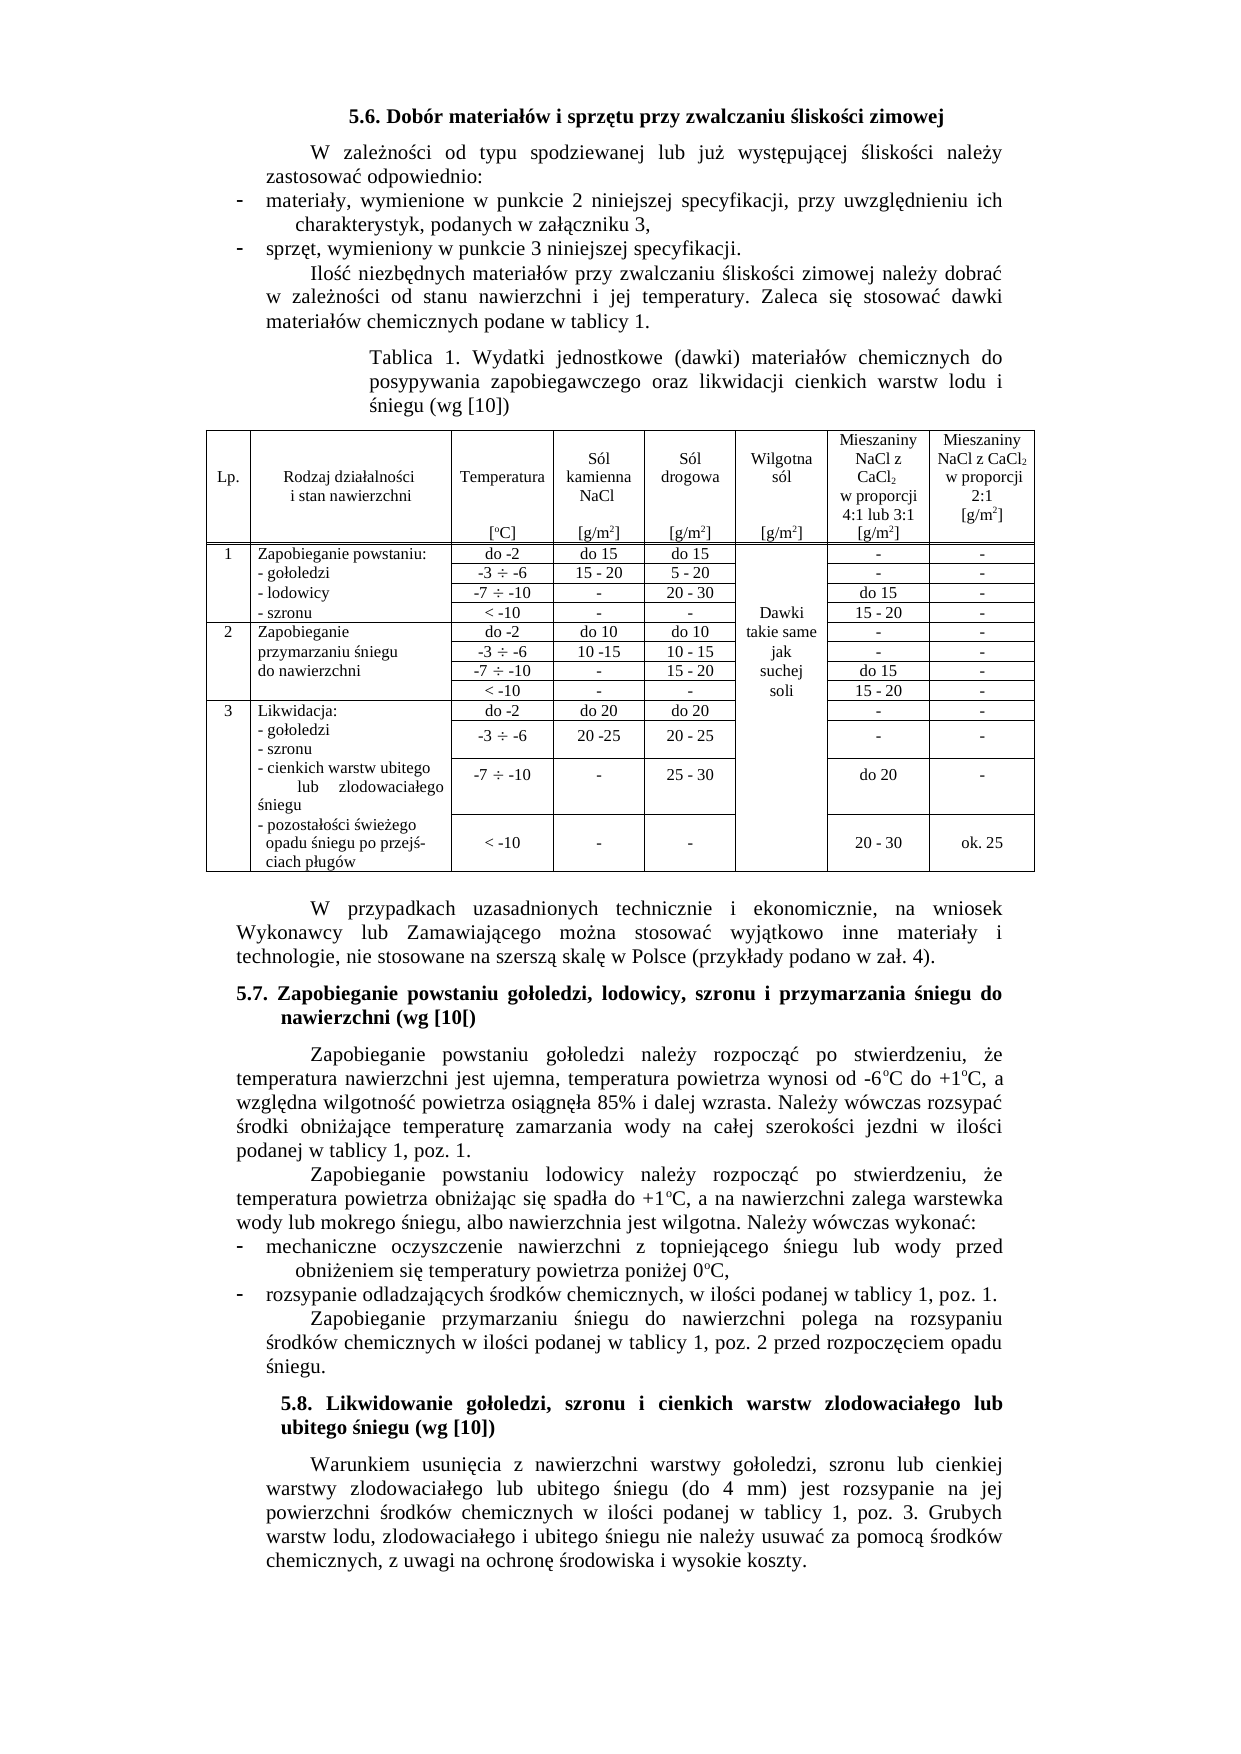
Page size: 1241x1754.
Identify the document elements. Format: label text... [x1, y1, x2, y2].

table_cell 2 [207, 623, 250, 641]
table_cell 1 [207, 545, 250, 563]
list rozsypanie odladzających środków chemicznych, w ilości podanej w tablicy 1, poz. 1. [236, 1282, 1004, 1306]
table_cell - [930, 721, 1034, 758]
table_cell -7 ¸ -10 [452, 759, 553, 814]
table_cell - [930, 701, 1034, 719]
table_cell - [930, 681, 1034, 700]
table_cell jak [736, 641, 827, 661]
table_header Lp. [207, 431, 250, 542]
table_cell do 10 [554, 623, 644, 641]
table_cell do -2 [452, 623, 553, 641]
table_header Wilgotna sól [g/m2] [736, 431, 827, 542]
list W zależności od typu spodziewanej lub już występującej śliskości należy zastosować odpowiednio: [236, 140, 1004, 188]
table_cell - gołoledzi [251, 563, 451, 582]
table_cell do -2 [452, 701, 553, 719]
table_cell - [930, 642, 1034, 661]
table_cell -3 ¸ -6 [452, 642, 553, 661]
table_cell [207, 602, 250, 622]
list Tablica 1. Wydatki jednostkowe (dawki) materiałów chemicznych do posypywania zapobiegawczego oraz likwidacji cienkich warstw lodu i śniegu (wg [10]) [236, 345, 1004, 417]
text W przypadkach uzasadnionych technicznie i ekonomicznie, na wniosek Wykonawcy lub Zamawiającego można stosować wyjątkowo inne materiały i technologie, nie stosowane na szerszą skalę w Polsce (przykłady podano w zał. 4). [236, 896, 1004, 968]
table_cell -3 ¸ -6 [452, 564, 553, 582]
table_cell - [554, 681, 644, 700]
table_header Mieszaniny NaCl z CaCl2 w proporcji 2:1 [g/m2] [930, 431, 1034, 542]
table_cell - [645, 603, 735, 622]
text Zapobieganie powstaniu gołoledzi należy rozpocząć po stwierdzeniu, że temperatura nawierzchni jest ujemna, temperatura powietrza wynosi od -6oC do +1oC, a względna wilgotność powietrza osiągnęła 85% i dalej wzrasta. Należy wówczas rozsypać środki obniżające temperaturę zamarzania wody na całej szerokości jezdni w ilości podanej w tablicy 1, poz. 1. [236, 1041, 1004, 1162]
table_cell [207, 814, 250, 871]
table_cell do 20 [645, 701, 735, 719]
table_cell 15 - 20 [554, 564, 644, 582]
table_cell - [645, 681, 735, 700]
list Warunkiem usunięcia z nawierzchni warstwy gołoledzi, szronu lub cienkiej warstwy zlodowaciałego lub ubitego śniegu (do 4 mm) jest rozsypanie na jej powierzchni środków chemicznych w ilości podanej w tablicy 1, poz. 3. Grubych warstw lodu, zlodowaciałego i ubitego śniegu nie należy usuwać za pomocą środków chemicznych, z uwagi na ochronę środowiska i wysokie koszty. [236, 1451, 1004, 1572]
table_cell - [554, 759, 644, 814]
table_cell - cienkich warstw ubitego lub zlodowaciałego śniegu [251, 758, 451, 814]
table_header Sól drogowa [g/m2] [645, 431, 735, 542]
table_cell - [554, 603, 644, 622]
table_cell do 15 [554, 545, 644, 563]
table_cell do 20 [828, 759, 929, 814]
table_cell - [828, 701, 929, 719]
table_cell - [930, 759, 1034, 814]
table_cell Likwidacja: [251, 701, 451, 719]
table_cell - [930, 584, 1034, 602]
table_cell do -2 [452, 545, 553, 563]
table_cell Zapobieganie [251, 623, 451, 641]
table_cell [207, 720, 250, 758]
table_cell do nawierzchni [251, 661, 451, 680]
table_cell 20 -25 [554, 721, 644, 758]
table_header Rodzaj działalności i stan nawierzchni [251, 431, 451, 542]
subtitle 5.8. Likwidowanie gołoledzi, szronu i cienkich warstw zlodowaciałego lub ubitego śniegu (wg [10]) [236, 1391, 1004, 1439]
table_cell [736, 583, 827, 602]
table_header Mieszaniny NaCl z CaCl2 w proporcji 4:1 lub 3:1 [g/m2] [828, 431, 929, 542]
list Zapobieganie przymarzaniu śniegu do nawierzchni polega na rozsypaniu środków chemicznych w ilości podanej w tablicy 1, poz. 2 przed rozpoczęciem opadu śniegu. [236, 1306, 1004, 1378]
table_cell - [554, 662, 644, 680]
text Zapobieganie powstaniu lodowicy należy rozpocząć po stwierdzeniu, że temperatura powietrza obniżając się spadła do +1oC, a na nawierzchni zalega warstewka wody lub mokrego śniegu, albo nawierzchnia jest wilgotna. Należy wówczas wykonać: [236, 1162, 1004, 1234]
table_cell 15 - 20 [828, 681, 929, 700]
list materiały, wymienione w punkcie 2 niniejszej specyfikacji, przy uwzględnieniu ich charakterystyk, podanych w załączniku 3, [236, 188, 1004, 236]
table_cell 5 - 20 [645, 564, 735, 582]
table_cell - [828, 642, 929, 661]
table_cell [736, 720, 827, 758]
table_cell do 10 [645, 623, 735, 641]
subtitle 5.6. Dobór materiałów i sprzętu przy zwalczaniu śliskości zimowej [311, 103, 1004, 127]
table_cell [207, 758, 250, 814]
table_cell - [554, 815, 644, 871]
table_cell [736, 700, 827, 719]
table_cell ok. 25 [930, 815, 1034, 871]
table_cell 15 - 20 [828, 603, 929, 622]
table_cell - [645, 815, 735, 871]
subtitle 5.7. Zapobieganie powstaniu gołoledzi, lodowicy, szronu i przymarzania śniegu do nawierzchni (wg [10[) [236, 981, 1004, 1029]
table_cell - pozostałości świeżego opadu śniegu po przejś- ciach pługów [251, 814, 451, 871]
table_cell [207, 563, 250, 582]
table_header Temperatura [oC] [452, 431, 553, 542]
table_cell 3 [207, 701, 250, 719]
table_cell - [930, 662, 1034, 680]
table_cell - [828, 721, 929, 758]
table_cell [207, 583, 250, 602]
table_cell [736, 545, 827, 563]
table_cell [736, 758, 827, 814]
table_cell 25 - 30 [645, 759, 735, 814]
table_cell [736, 814, 827, 871]
table_cell do 20 [554, 701, 644, 719]
table_cell 20 - 30 [645, 584, 735, 602]
table_cell 10 - 15 [645, 642, 735, 661]
table_cell [207, 661, 250, 680]
table_cell 15 - 20 [645, 662, 735, 680]
table_cell - [828, 623, 929, 641]
table_cell suchej [736, 661, 827, 680]
table_cell [207, 680, 250, 700]
table_cell < -10 [452, 603, 553, 622]
list Ilość niezbędnych materiałów przy zwalczaniu śliskości zimowej należy dobrać w zależności od stanu nawierzchni i jej temperatury. Zaleca się stosować dawki materiałów chemicznych podane w tablicy 1. [236, 260, 1004, 332]
table_cell - lodowicy [251, 583, 451, 602]
table_cell - [930, 564, 1034, 582]
table_cell do 15 [828, 662, 929, 680]
table_cell [736, 563, 827, 582]
table_cell soli [736, 680, 827, 700]
table_cell -3 ¸ -6 [452, 721, 553, 758]
table_cell - [930, 623, 1034, 641]
table_cell 20 - 25 [645, 721, 735, 758]
table_cell - [930, 545, 1034, 563]
table_cell [207, 641, 250, 661]
table_cell < -10 [452, 815, 553, 871]
table_cell - [554, 584, 644, 602]
table_cell -7 ¸ -10 [452, 584, 553, 602]
table_cell takie same [736, 622, 827, 641]
table_cell - gołoledzi - szronu [251, 720, 451, 758]
table_cell - [828, 564, 929, 582]
list mechaniczne oczyszczenie nawierzchni z topniejącego śniegu lub wody przed obniżeniem się temperatury powietrza poniżej 0oC, [236, 1234, 1004, 1282]
table_cell - [828, 545, 929, 563]
table_cell < -10 [452, 681, 553, 700]
table_cell do 15 [828, 584, 929, 602]
table_cell Zapobieganie powstaniu: [251, 545, 451, 563]
table_cell [251, 680, 451, 700]
table_cell - szronu [251, 602, 451, 622]
table_cell 10 -15 [554, 642, 644, 661]
table_cell - [930, 603, 1034, 622]
table_cell 20 - 30 [828, 815, 929, 871]
list sprzęt, wymieniony w punkcie 3 niniejszej specyfikacji. [236, 236, 1004, 260]
table_cell -7 ¸ -10 [452, 662, 553, 680]
table_cell przymarzaniu śniegu [251, 641, 451, 661]
table_cell do 15 [645, 545, 735, 563]
table_header Sól kamienna NaCl [g/m2] [554, 431, 644, 542]
table_cell Dawki [736, 602, 827, 622]
